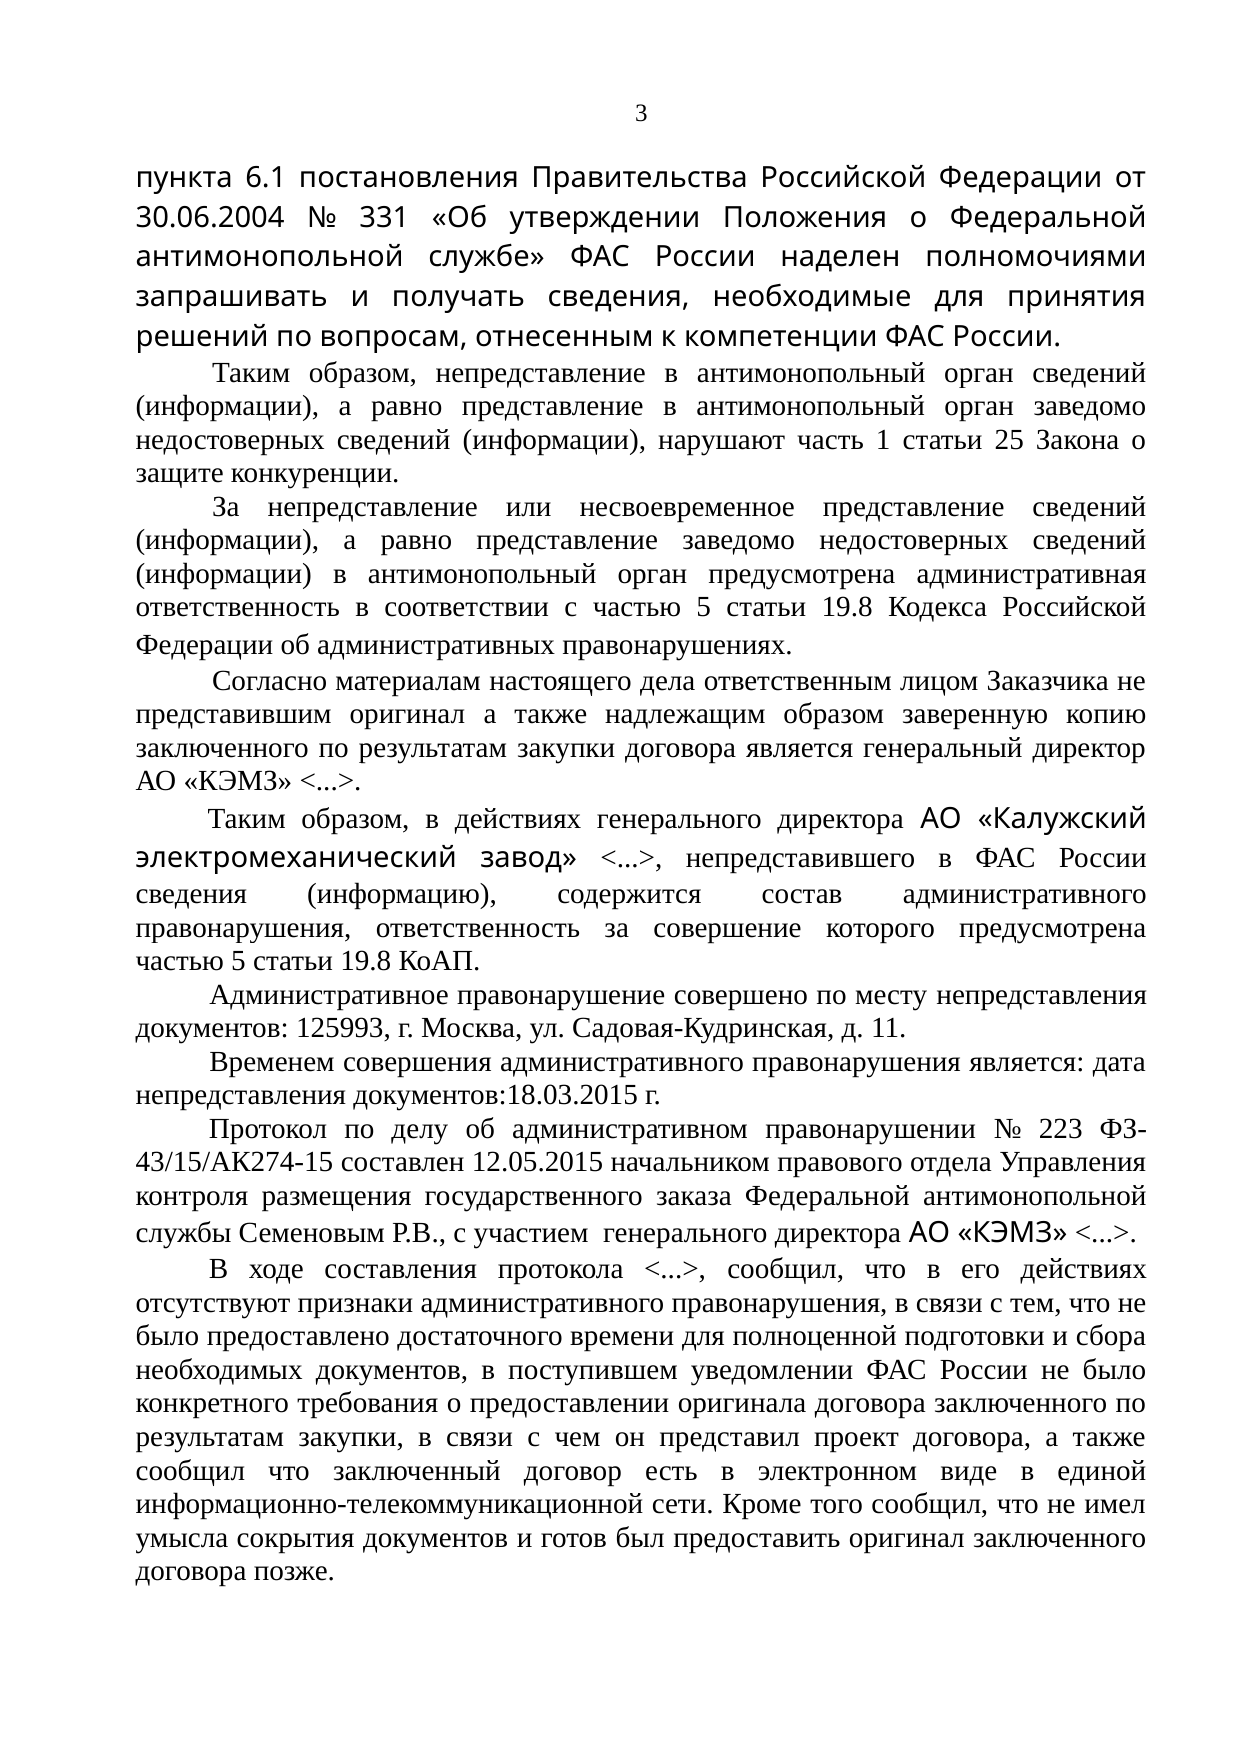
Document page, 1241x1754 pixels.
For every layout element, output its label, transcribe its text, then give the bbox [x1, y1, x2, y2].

text В ходе составления протокола <...>, сообщил, что в его действиях отсутствуют признаки административного правонарушения, в связи с тем, что не было предоставлено достаточного времени для полноценной подготовки и сбора необходимых документов, в поступившем уведомлении ФАС России не было конкретного требования о предоставлении оригинала договора заключенного по результатам закупки, в связи с чем он представил проект договора, а также сообщил что заключенный договор есть в электронном виде в единой информационно-телекоммуникационной сети. Кроме того сообщил, что не имел умысла сокрытия документов и готов был предоставить оригинал заключенного договора позже. [135, 1251, 1147, 1587]
text пункта 6.1 постановления Правительства Российской Федерации от 30.06.2004 № 331 «Об утверждении Положения о Федеральной антимонопольной службе» ФАС России наделен полномочиями запрашивать и получать сведения, необходимые для принятия решений по вопросам, отнесенным к компетенции ФАС России. [135, 156, 1147, 355]
text Временем совершения административного правонарушения является: дата непредставления документов:18.03.2015 г. [135, 1044, 1147, 1111]
text За непредставление или несвоевременное представление сведений (информации), а равно представление заведомо недостоверных сведений (информации) в антимонопольный орган предусмотрена административная ответственность в соответствии с частью 5 статьи 19.8 Кодекса Российской Федерации об административных правонарушениях. [135, 489, 1147, 663]
text Протокол по делу об административном правонарушении № 223 ФЗ-43/15/АК274-15 составлен 12.05.2015 начальником правового отдела Управления контроля размещения государственного заказа Федеральной антимонопольной службы Семеновым Р.В., с участием генерального директора АО «КЭМЗ» <...>. [135, 1111, 1147, 1251]
text Согласно материалам настоящего дела ответственным лицом Заказчика не представившим оригинал а также надлежащим образом заверенную копию заключенного по результатам закупки договора является генеральный директор АО «КЭМЗ» <...>. [135, 663, 1147, 797]
text Таким образом, непредставление в антимонопольный орган сведений (информации), а равно представление в антимонопольный орган заведомо недостоверных сведений (информации), нарушают часть 1 статьи 25 Закона о защите конкуренции. [135, 355, 1147, 489]
text Административное правонарушение совершено по месту непредставления документов: 125993, г. Москва, ул. Садовая-Кудринская, д. 11. [135, 977, 1147, 1044]
text Таким образом, в действиях генерального директора АО «Калужский электромеханический завод» <...>, непредставившего в ФАС России сведения (информацию), содержится состав административного правонарушения, ответственность за совершение которого предусмотрена частью 5 статьи 19.8 КоАП. [135, 797, 1147, 977]
